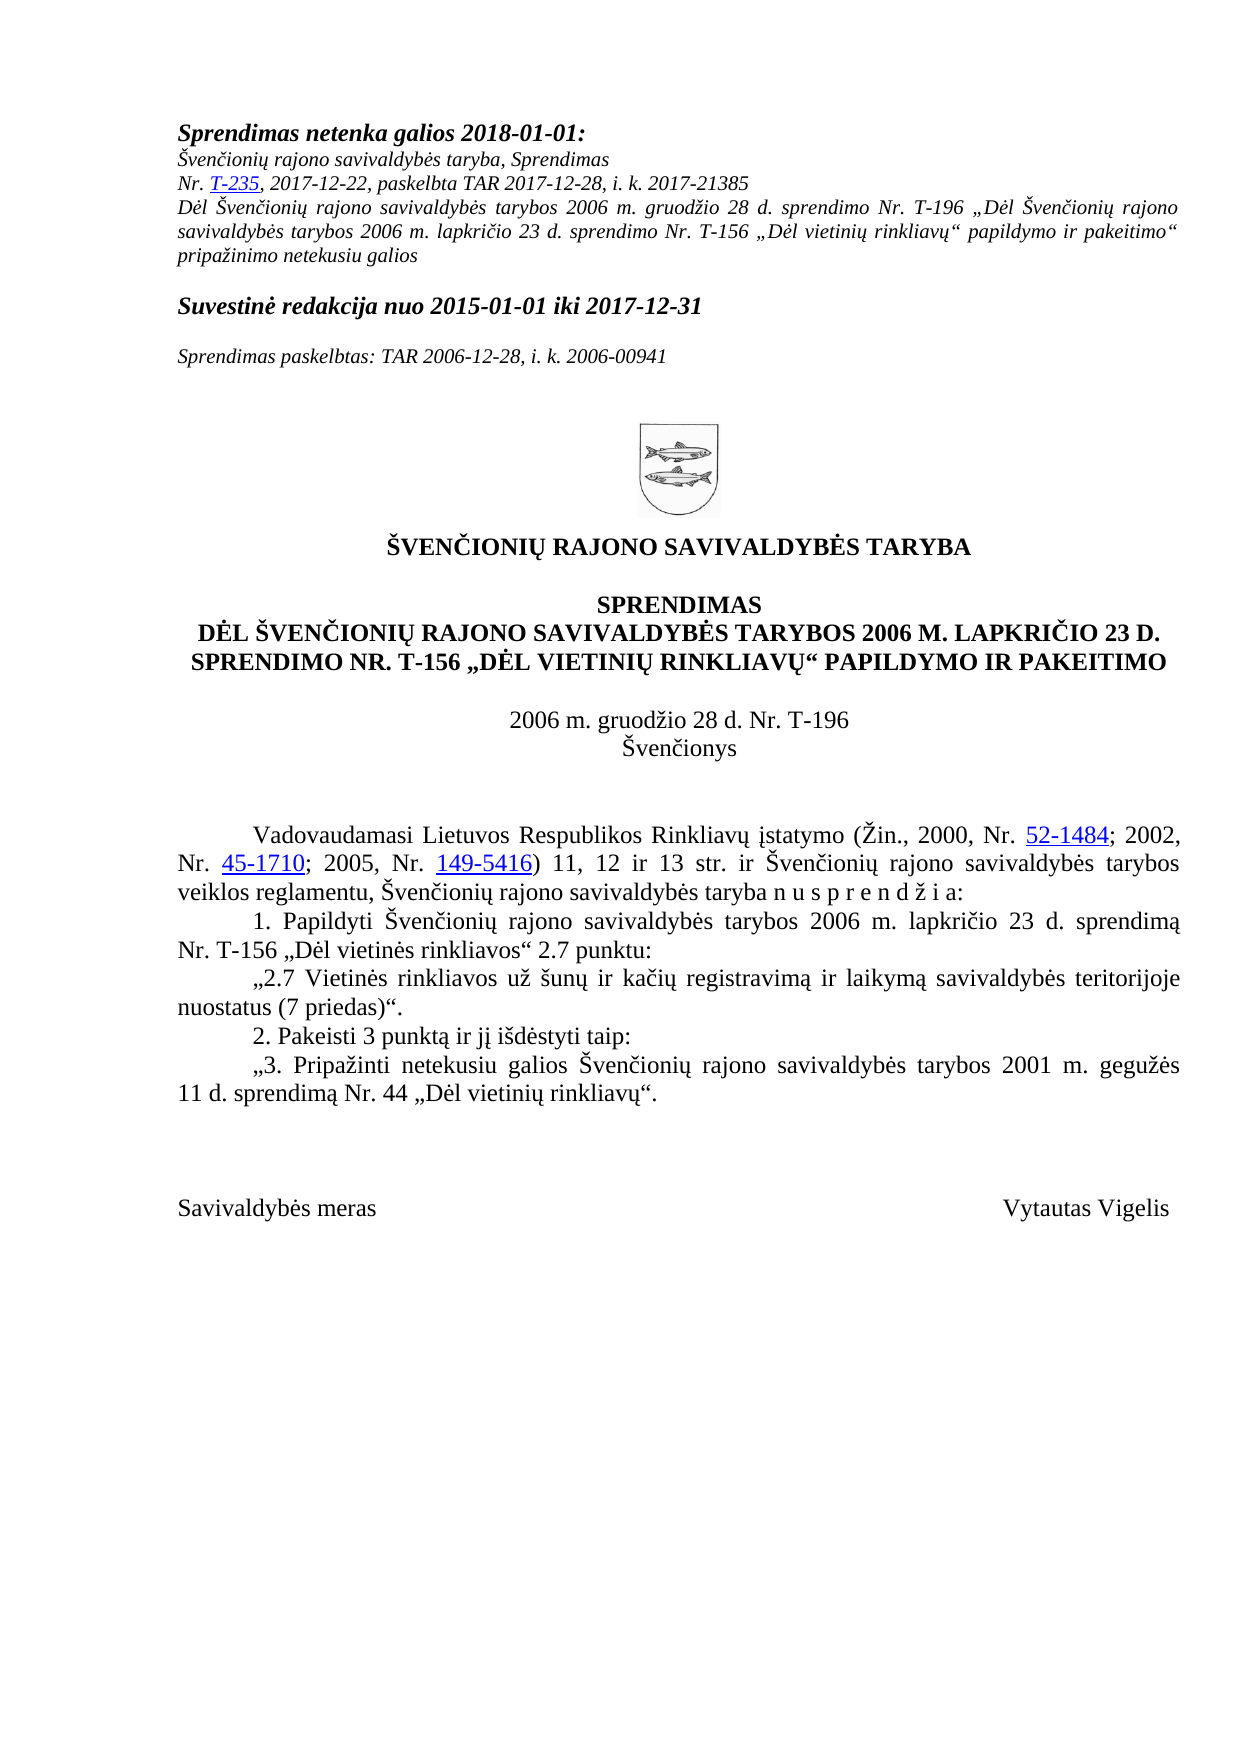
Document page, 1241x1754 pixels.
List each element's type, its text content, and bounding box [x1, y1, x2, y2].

text Sprendimas paskelbtas: TAR 2006-12-28, i. k. 2006-00941 [177, 344, 1181, 368]
text Sprendimas netenka galios 2018-01-01: [177, 118, 1181, 147]
text SPRENDIMAS [177, 590, 1181, 618]
text 2006 m. gruodžio 28 d. Nr. T-196 [177, 705, 1181, 733]
text Švenčionys [177, 733, 1181, 762]
text Vadovaudamasi Lietuvos Respublikos Rinkliavų įstatymo (Žin., 2000, Nr. 52-1484; 2002, Nr. 45-1710; 2005, Nr. 149-5416) 11, 12 ir 13 str. ir Švenčionių rajono savivaldybės tarybos veiklos reglamentu, Švenčionių rajono savivaldybės taryba n u s p r e n d ž i a: [177, 820, 1181, 906]
text Dėl Švenčionių rajono savivaldybės tarybos 2006 m. gruodžio 28 d. sprendimo Nr. T-196 „Dėl Švenčionių rajono savivaldybės tarybos 2006 m. lapkričio 23 d. sprendimo Nr. T-156 „Dėl vietinių rinkliavų“ papildymo ir pakeitimo“ pripažinimo netekusiu galios [177, 195, 1181, 267]
text 2. Pakeisti 3 punktą ir jį išdėstyti taip: [177, 1021, 1181, 1050]
text ŠVENČIONIŲ RAJONO SAVIVALDYBĖS TARYBA [177, 532, 1181, 561]
text Savivaldybės meras Vytautas Vigelis [177, 1193, 1181, 1222]
text „2.7 Vietinės rinkliavos už šunų ir kačių registravimą ir laikymą savivaldybės teritorijoje nuostatus (7 priedas)“. [177, 963, 1181, 1021]
text Nr. T-235, 2017-12-22, paskelbta TAR 2017-12-28, i. k. 2017-21385 [177, 171, 1181, 195]
text 1. Papildyti Švenčionių rajono savivaldybės tarybos 2006 m. lapkričio 23 d. sprendimą Nr. T-156 „Dėl vietinės rinkliavos“ 2.7 punktu: [177, 906, 1181, 963]
text DĖL ŠVENČIONIŲ RAJONO SAVIVALDYBĖS TARYBOS 2006 M. LAPKRIČIO 23 D. SPRENDIMO NR. T-156 „DĖL VIETINIŲ RINKLIAVŲ“ PAPILDYMO IR PAKEITIMO [177, 618, 1181, 676]
text Švenčionių rajono savivaldybės taryba, Sprendimas [177, 147, 1181, 171]
text Suvestinė redakcija nuo 2015-01-01 iki 2017-12-31 [177, 291, 1181, 320]
text „3. Pripažinti netekusiu galios Švenčionių rajono savivaldybės tarybos 2001 m. gegužės 11 d. sprendimą Nr. 44 „Dėl vietinių rinkliavų“. [177, 1050, 1181, 1107]
